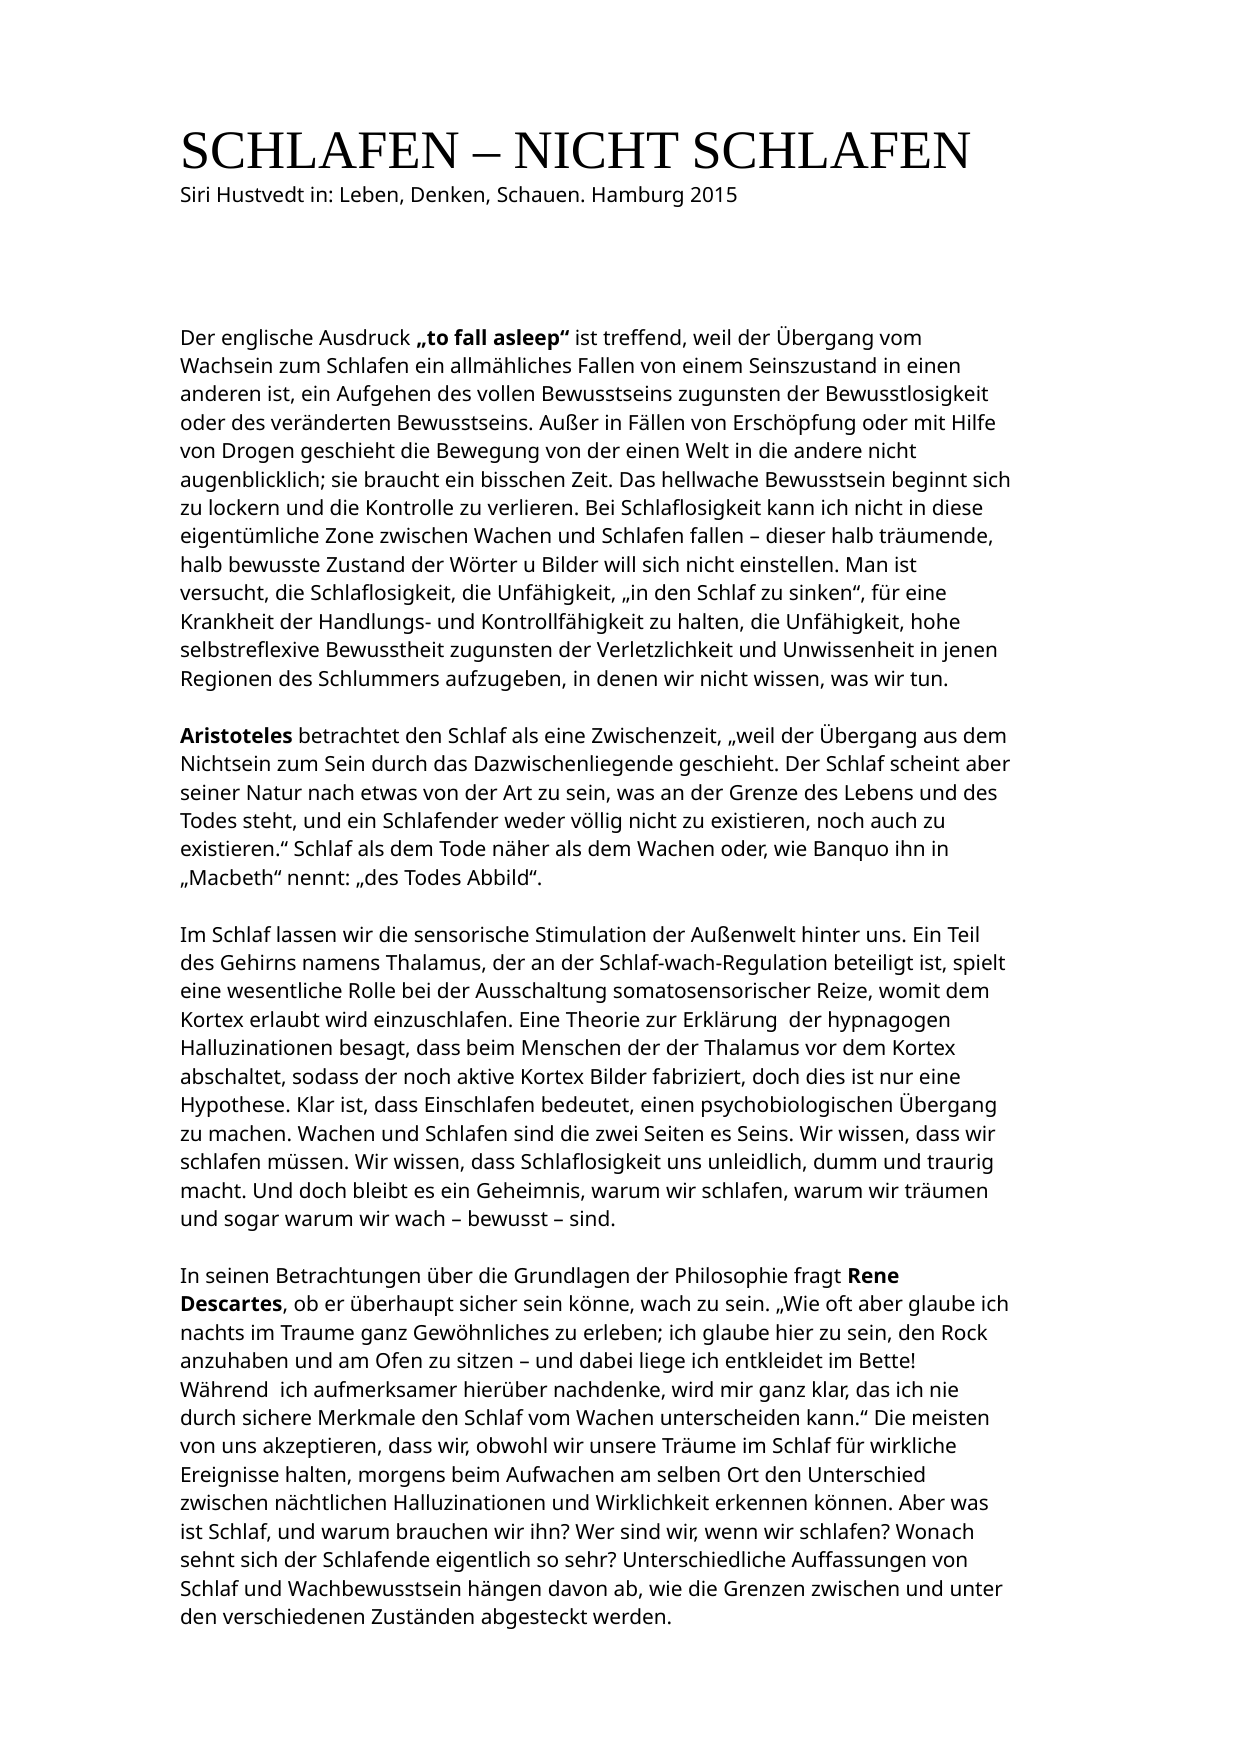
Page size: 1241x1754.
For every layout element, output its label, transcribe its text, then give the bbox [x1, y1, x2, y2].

text SCHLAFEN – NICHT SCHLAFEN [180, 118, 1012, 180]
text Siri Hustvedt in: Leben, Denken, Schauen. Hamburg 2015 [180, 180, 1012, 209]
text Aristoteles betrachtet den Schlaf als eine Zwischenzeit, „weil der Übergang aus dem Nichtsein zum Sein durch das Dazwischenliegende geschieht. Der Schlaf scheint aber seiner Natur nach etwas von der Art zu sein, was an der Grenze des Lebens und des Todes steht, und ein Schlafender weder völlig nicht zu existieren, noch auch zu existieren.“ Schlaf als dem Tode näher als dem Wachen oder, wie Banquo ihn in „Macbeth“ nennt: „des Todes Abbild“. [180, 721, 1012, 891]
text In seinen Betrachtungen über die Grundlagen der Philosophie fragt Rene Descartes, ob er überhaupt sicher sein könne, wach zu sein. „Wie oft aber glaube ich nachts im Traume ganz Gewöhnliches zu erleben; ich glaube hier zu sein, den Rock anzuhaben und am Ofen zu sitzen – und dabei liege ich entkleidet im Bette! Während ich aufmerksamer hierüber nachdenke, wird mir ganz klar, das ich nie durch sichere Merkmale den Schlaf vom Wachen unterscheiden kann.“ Die meisten von uns akzeptieren, dass wir, obwohl wir unsere Träume im Schlaf für wirkliche Ereignisse halten, morgens beim Aufwachen am selben Ort den Unterschied zwischen nächtlichen Halluzinationen und Wirklichkeit erkennen können. Aber was ist Schlaf, und warum brauchen wir ihn? Wer sind wir, wenn wir schlafen? Wonach sehnt sich der Schlafende eigentlich so sehr? Unterschiedliche Auffassungen von Schlaf und Wachbewusstsein hängen davon ab, wie die Grenzen zwischen und unter den verschiedenen Zuständen abgesteckt werden. [180, 1261, 1012, 1631]
text Der englische Ausdruck „to fall asleep“ ist treffend, weil der Übergang vom Wachsein zum Schlafen ein allmähliches Fallen von einem Seinszustand in einen anderen ist, ein Aufgehen des vollen Bewusstseins zugunsten der Bewusstlosigkeit oder des veränderten Bewusstseins. Außer in Fällen von Erschöpfung oder mit Hilfe von Drogen geschieht die Bewegung von der einen Welt in die andere nicht augenblicklich; sie braucht ein bisschen Zeit. Das hellwache Bewusstsein beginnt sich zu lockern und die Kontrolle zu verlieren. Bei Schlaflosigkeit kann ich nicht in diese eigentümliche Zone zwischen Wachen und Schlafen fallen – dieser halb träumende, halb bewusste Zustand der Wörter u Bilder will sich nicht einstellen. Man ist versucht, die Schlaflosigkeit, die Unfähigkeit, „in den Schlaf zu sinken“, für eine Krankheit der Handlungs- und Kontrollfähigkeit zu halten, die Unfähigkeit, hohe selbstreflexive Bewusstheit zugunsten der Verletzlichkeit und Unwissenheit in jenen Regionen des Schlummers aufzugeben, in denen wir nicht wissen, was wir tun. [180, 323, 1012, 692]
text Im Schlaf lassen wir die sensorische Stimulation der Außenwelt hinter uns. Ein Teil des Gehirns namens Thalamus, der an der Schlaf-wach-Regulation beteiligt ist, spielt eine wesentliche Rolle bei der Ausschaltung somatosensorischer Reize, womit dem Kortex erlaubt wird einzuschlafen. Eine Theorie zur Erklärung der hypnagogen Halluzinationen besagt, dass beim Menschen der der Thalamus vor dem Kortex abschaltet, sodass der noch aktive Kortex Bilder fabriziert, doch dies ist nur eine Hypothese. Klar ist, dass Einschlafen bedeutet, einen psychobiologischen Übergang zu machen. Wachen und Schlafen sind die zwei Seiten es Seins. Wir wissen, dass wir schlafen müssen. Wir wissen, dass Schlaflosigkeit uns unleidlich, dumm und traurig macht. Und doch bleibt es ein Geheimnis, warum wir schlafen, warum wir träumen und sogar warum wir wach – bewusst – sind. [180, 920, 1012, 1233]
